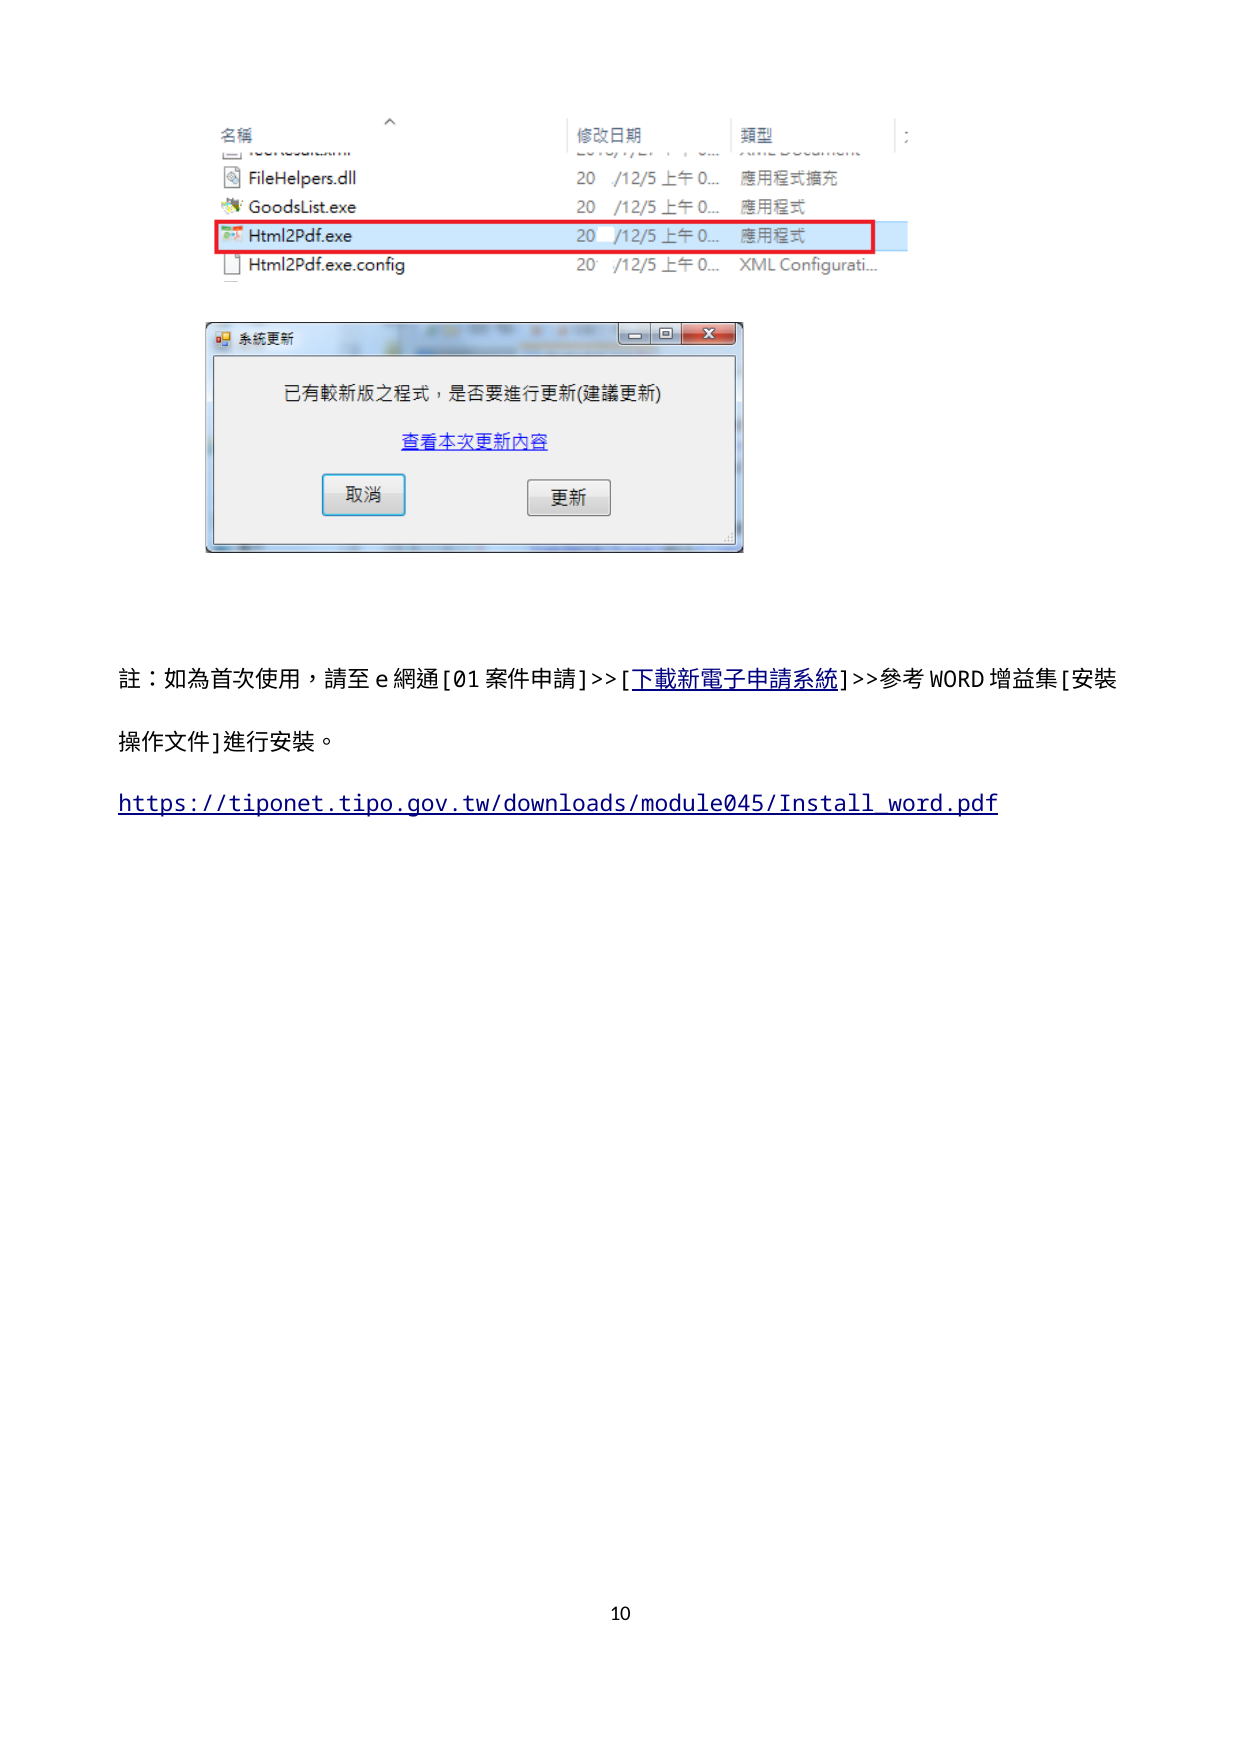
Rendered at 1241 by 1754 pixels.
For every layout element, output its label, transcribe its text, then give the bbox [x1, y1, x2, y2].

text https://tiponet.tipo.gov.tw/downloads/module045/Install_word.pdf [118, 761, 1122, 823]
text 註：如為首次使用，請至e網通[01案件申請]>>[下載新電子申請系統]>>參考WORD增益集[安裝操作文件]進行安裝。 [118, 636, 1122, 761]
